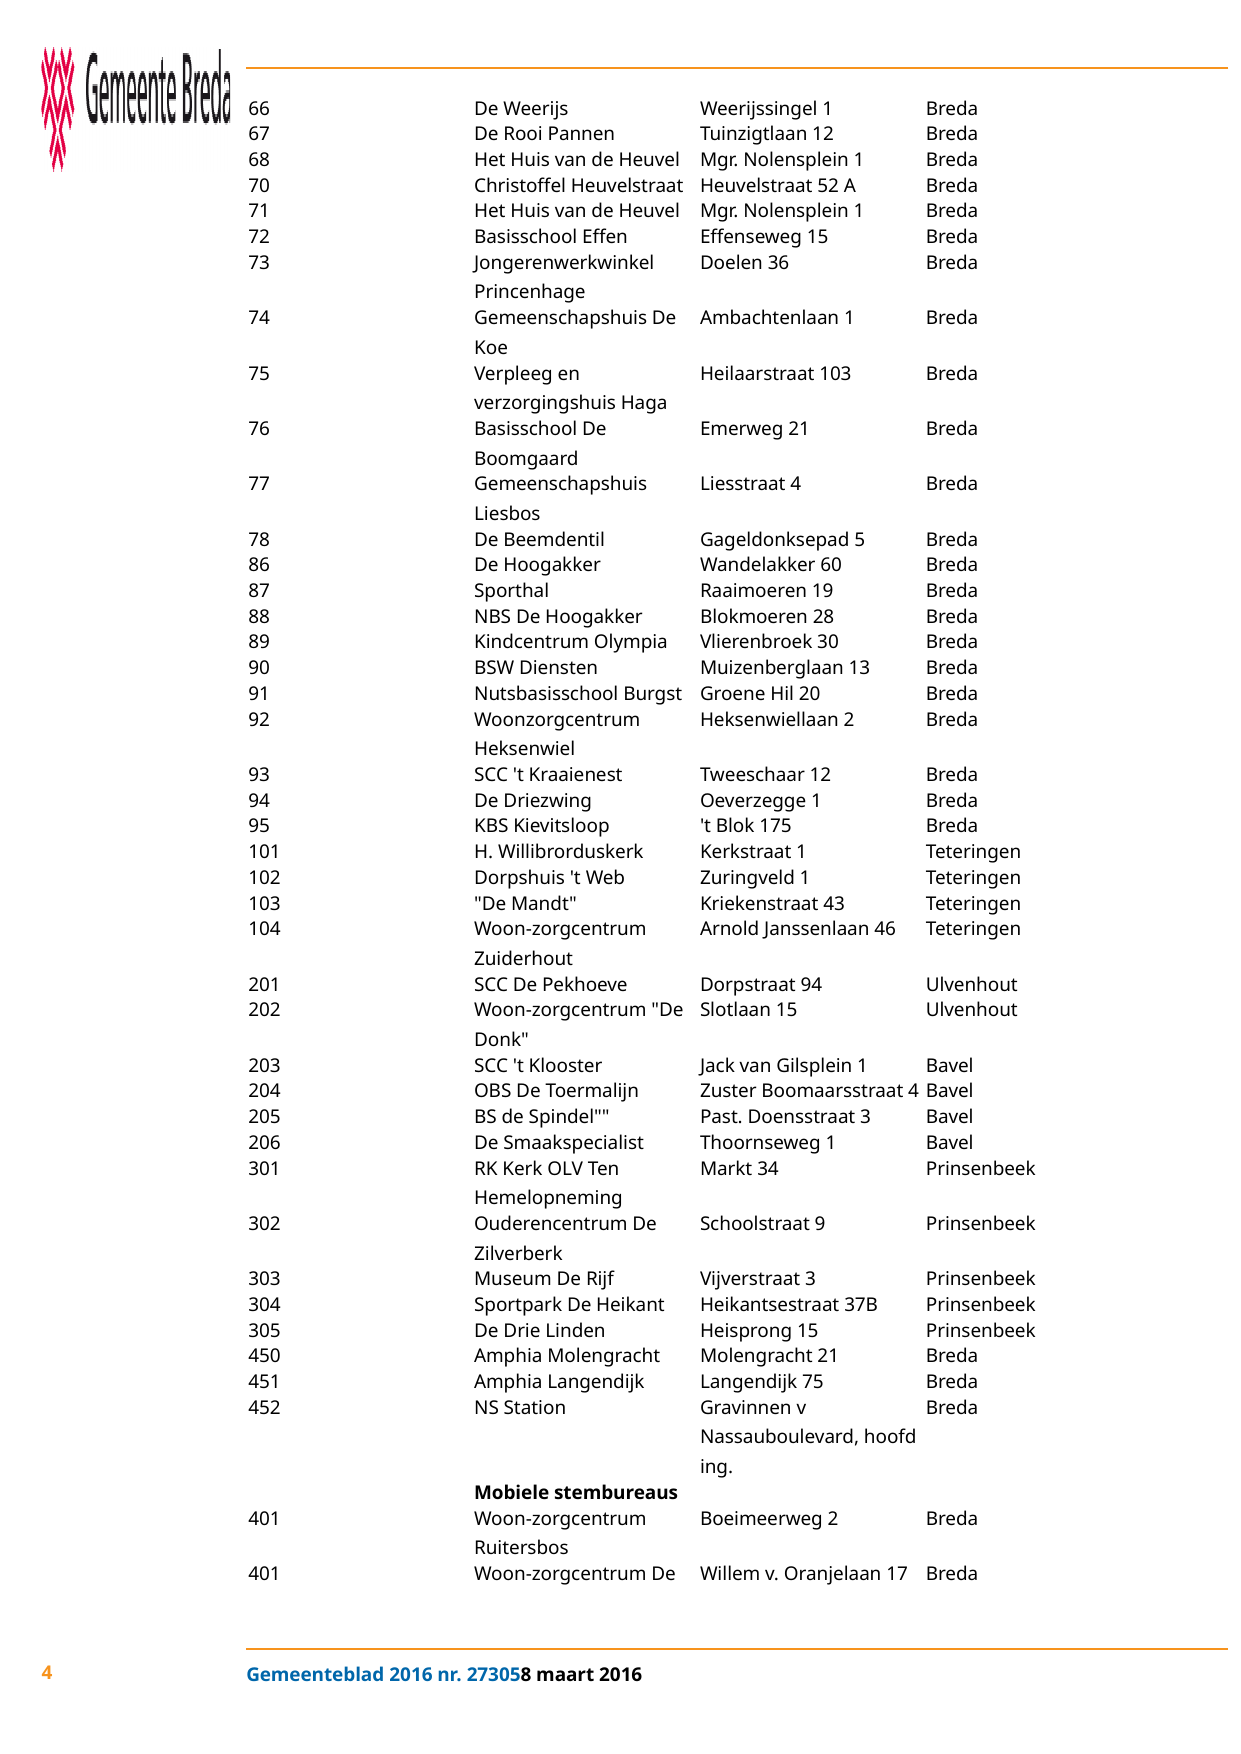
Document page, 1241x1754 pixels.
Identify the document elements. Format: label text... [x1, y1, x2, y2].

table_cell Breda [926, 1560, 1152, 1586]
table_cell 72 [248, 224, 474, 249]
table_cell Breda [926, 761, 1152, 787]
table_cell Basisschool Effen [474, 224, 700, 249]
table_cell Bavel [926, 1078, 1152, 1103]
table_cell Dorpshuis 't Web [474, 864, 700, 890]
table_cell Breda [926, 1505, 1152, 1560]
table_cell Het Huis van de Heuvel [474, 198, 700, 223]
table_cell Amphia Langendijk [474, 1368, 700, 1394]
table_cell OBS De Toermalijn [474, 1078, 700, 1103]
table_cell Breda [926, 146, 1152, 172]
table_cell Ouderencentrum De Zilverberk [474, 1210, 700, 1265]
table_cell Het Huis van de Heuvel [474, 146, 700, 172]
table_cell Doelen 36 [700, 249, 926, 304]
table_cell 95 [248, 813, 474, 838]
table_cell Mgr. Nolensplein 1 [700, 146, 926, 172]
table_cell Breda [926, 813, 1152, 838]
table_cell Wandelakker 60 [700, 551, 926, 577]
table_cell Jack van Gilsplein 1 [700, 1052, 926, 1078]
table_cell 68 [248, 146, 474, 172]
table_cell Breda [926, 787, 1152, 813]
table_cell Nutsbasisschool Burgst [474, 680, 700, 706]
table_cell De Drie Linden [474, 1317, 700, 1343]
table_cell 73 [248, 249, 474, 304]
table_cell Amphia Molengracht [474, 1343, 700, 1368]
table_cell Christoffel Heuvelstraat [474, 172, 700, 198]
table_cell Breda [926, 577, 1152, 603]
picture [41, 47, 231, 172]
table_cell Breda [926, 360, 1152, 415]
table_cell 77 [248, 470, 474, 526]
table_cell Boeimeerweg 2 [700, 1505, 926, 1560]
table_cell Weerijssingel 1 [700, 95, 926, 121]
table_cell Heisprong 15 [700, 1317, 926, 1343]
table_cell De Rooi Pannen [474, 121, 700, 146]
table_cell 89 [248, 629, 474, 654]
table_cell 203 [248, 1052, 474, 1078]
table_cell 104 [248, 916, 474, 971]
table_cell Schoolstraat 9 [700, 1210, 926, 1265]
table_cell 301 [248, 1155, 474, 1210]
table_cell Gemeenschapshuis Liesbos [474, 470, 700, 526]
table_cell Heuvelstraat 52 A [700, 172, 926, 198]
table_cell Muizenberglaan 13 [700, 654, 926, 680]
table_cell Zuster Boomaarsstraat 4 [700, 1078, 926, 1103]
table_cell H. Willibrorduskerk [474, 838, 700, 864]
table_cell Breda [926, 1394, 1152, 1479]
table_cell 302 [248, 1210, 474, 1265]
table_cell Tuinzigtlaan 12 [700, 121, 926, 146]
table_cell 67 [248, 121, 474, 146]
table_cell Molengracht 21 [700, 1343, 926, 1368]
table_cell 401 [248, 1560, 474, 1586]
table_cell Sportpark De Heikant [474, 1291, 700, 1317]
table_cell [926, 1479, 1152, 1505]
table_cell Teteringen [926, 864, 1152, 890]
table_cell Sporthal [474, 577, 700, 603]
table_cell Liesstraat 4 [700, 470, 926, 526]
table_cell 93 [248, 761, 474, 787]
table_cell Mobiele stembureaus [474, 1479, 700, 1505]
table_cell De Smaakspecialist [474, 1129, 700, 1155]
table_cell 87 [248, 577, 474, 603]
table_cell Prinsenbeek [926, 1210, 1152, 1265]
table_cell RK Kerk OLV Ten Hemelopneming [474, 1155, 700, 1210]
table_cell 206 [248, 1129, 474, 1155]
table_cell 91 [248, 680, 474, 706]
table_cell Heilaarstraat 103 [700, 360, 926, 415]
table_cell Breda [926, 551, 1152, 577]
table_cell Ulvenhout [926, 997, 1152, 1052]
table_cell Breda [926, 1343, 1152, 1368]
table_cell Woon-zorgcentrum Zuiderhout [474, 916, 700, 971]
table_cell 78 [248, 526, 474, 551]
table_cell 201 [248, 971, 474, 997]
table_cell 303 [248, 1265, 474, 1291]
table_cell NBS De Hoogakker [474, 603, 700, 629]
table_cell Bavel [926, 1103, 1152, 1129]
table_cell 205 [248, 1103, 474, 1129]
table_cell Museum De Rijf [474, 1265, 700, 1291]
table_cell Prinsenbeek [926, 1291, 1152, 1317]
table_cell 94 [248, 787, 474, 813]
table_cell 450 [248, 1343, 474, 1368]
table_cell 92 [248, 706, 474, 761]
table_cell De Beemdentil [474, 526, 700, 551]
table_cell Effenseweg 15 [700, 224, 926, 249]
table_cell 305 [248, 1317, 474, 1343]
table_cell 88 [248, 603, 474, 629]
table_cell 103 [248, 890, 474, 916]
table_cell Dorpstraat 94 [700, 971, 926, 997]
table_cell 75 [248, 360, 474, 415]
table_cell Verpleeg en verzorgingshuis Haga [474, 360, 700, 415]
table_cell Emerweg 21 [700, 415, 926, 470]
table_cell 102 [248, 864, 474, 890]
table_cell 101 [248, 838, 474, 864]
table_cell Basisschool De Boomgaard [474, 415, 700, 470]
table_cell 204 [248, 1078, 474, 1103]
table_cell Vlierenbroek 30 [700, 629, 926, 654]
table_cell Tweeschaar 12 [700, 761, 926, 787]
table_cell 71 [248, 198, 474, 223]
table_cell Breda [926, 603, 1152, 629]
table_cell Woon-zorgcentrum De [474, 1560, 700, 1586]
table_cell NS Station [474, 1394, 700, 1479]
table_cell Mgr. Nolensplein 1 [700, 198, 926, 223]
table_cell Woon-zorgcentrum Ruitersbos [474, 1505, 700, 1560]
table_cell Teteringen [926, 916, 1152, 971]
table_cell 304 [248, 1291, 474, 1317]
table_cell SCC 't Kraaienest [474, 761, 700, 787]
table_cell Vijverstraat 3 [700, 1265, 926, 1291]
table_cell Raaimoeren 19 [700, 577, 926, 603]
table_cell 74 [248, 305, 474, 360]
table_cell Kerkstraat 1 [700, 838, 926, 864]
table_cell Teteringen [926, 890, 1152, 916]
table_cell Breda [926, 172, 1152, 198]
table_cell Slotlaan 15 [700, 997, 926, 1052]
table_cell 452 [248, 1394, 474, 1479]
table_cell Breda [926, 680, 1152, 706]
table_cell "De Mandt" [474, 890, 700, 916]
table_cell Gageldonksepad 5 [700, 526, 926, 551]
table_cell 70 [248, 172, 474, 198]
table_cell Oeverzegge 1 [700, 787, 926, 813]
table_cell Jongerenwerkwinkel Princenhage [474, 249, 700, 304]
table_cell Groene Hil 20 [700, 680, 926, 706]
table_cell KBS Kievitsloop [474, 813, 700, 838]
table_cell Gemeenschapshuis De Koe [474, 305, 700, 360]
table_cell De Weerijs [474, 95, 700, 121]
table_cell [248, 1479, 474, 1505]
table_cell Teteringen [926, 838, 1152, 864]
table_cell Breda [926, 415, 1152, 470]
table_cell Gravinnen v Nassauboulevard, hoofd ing. [700, 1394, 926, 1479]
table_cell Bavel [926, 1052, 1152, 1078]
table_cell Breda [926, 224, 1152, 249]
table_cell Breda [926, 526, 1152, 551]
table_cell Breda [926, 706, 1152, 761]
table_cell Heksenwiellaan 2 [700, 706, 926, 761]
table_cell Langendijk 75 [700, 1368, 926, 1394]
table_cell SCC De Pekhoeve [474, 971, 700, 997]
table_cell [700, 1479, 926, 1505]
table_cell Breda [926, 629, 1152, 654]
table_cell Breda [926, 1368, 1152, 1394]
table_cell Woonzorgcentrum Heksenwiel [474, 706, 700, 761]
table_cell 86 [248, 551, 474, 577]
table_cell Heikantsestraat 37B [700, 1291, 926, 1317]
table_cell Prinsenbeek [926, 1155, 1152, 1210]
table_cell 202 [248, 997, 474, 1052]
table_cell SCC 't Klooster [474, 1052, 700, 1078]
table_cell Kriekenstraat 43 [700, 890, 926, 916]
table_cell 76 [248, 415, 474, 470]
table_cell Prinsenbeek [926, 1265, 1152, 1291]
table_cell BS de Spindel"" [474, 1103, 700, 1129]
table_cell Breda [926, 121, 1152, 146]
table_cell Ulvenhout [926, 971, 1152, 997]
table_cell 451 [248, 1368, 474, 1394]
table_cell Breda [926, 305, 1152, 360]
table_cell 't Blok 175 [700, 813, 926, 838]
table_cell Breda [926, 198, 1152, 223]
table_cell Blokmoeren 28 [700, 603, 926, 629]
table_cell Kindcentrum Olympia [474, 629, 700, 654]
table_cell Past. Doensstraat 3 [700, 1103, 926, 1129]
table_cell 401 [248, 1505, 474, 1560]
table_cell Markt 34 [700, 1155, 926, 1210]
table_cell Zuringveld 1 [700, 864, 926, 890]
table_cell Breda [926, 249, 1152, 304]
table_cell Breda [926, 95, 1152, 121]
table_cell Breda [926, 470, 1152, 526]
table_cell Thoornseweg 1 [700, 1129, 926, 1155]
table_cell 66 [248, 95, 474, 121]
table_cell De Hoogakker [474, 551, 700, 577]
table_cell Willem v. Oranjelaan 17 [700, 1560, 926, 1586]
table_cell Ambachtenlaan 1 [700, 305, 926, 360]
table_cell Breda [926, 654, 1152, 680]
table_cell 90 [248, 654, 474, 680]
table_cell De Driezwing [474, 787, 700, 813]
table_cell Prinsenbeek [926, 1317, 1152, 1343]
table_cell BSW Diensten [474, 654, 700, 680]
table_cell Bavel [926, 1129, 1152, 1155]
table_cell Woon-zorgcentrum "De Donk" [474, 997, 700, 1052]
table_cell Arnold Janssenlaan 46 [700, 916, 926, 971]
